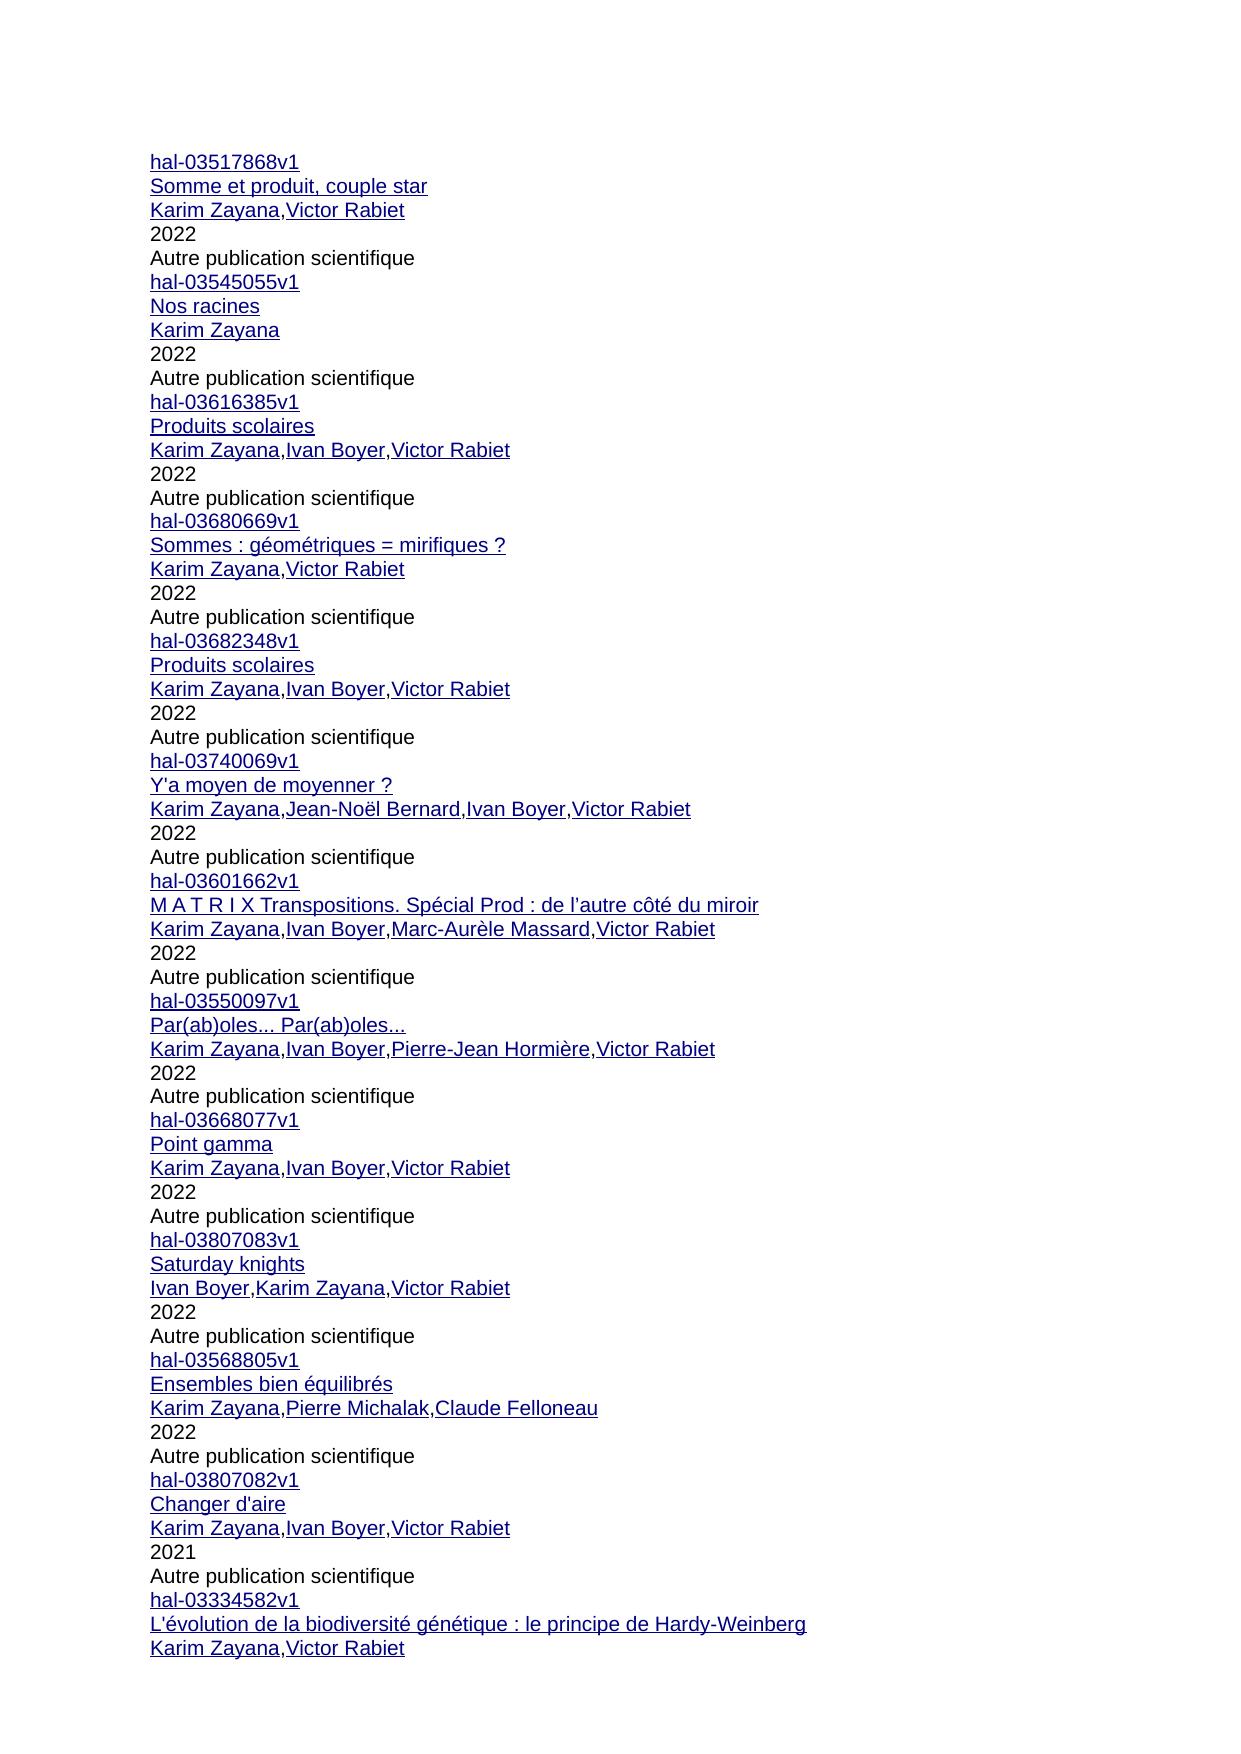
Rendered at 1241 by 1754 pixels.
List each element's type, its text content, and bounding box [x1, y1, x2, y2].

table_cell Point gamma Karim Zayana,Ivan Boyer,Victor Rabiet 2022 Autre publication scientifique hal-03807083v1 [150, 1132, 1090, 1252]
table_cell Sommes : géométriques = mirifiques ? Karim Zayana,Victor Rabiet 2022 Autre publication scientifique hal-03682348v1 [150, 533, 1090, 653]
table_cell Changer d'aire Karim Zayana,Ivan Boyer,Victor Rabiet 2021 Autre publication scientifique hal-03334582v1 [150, 1492, 1090, 1611]
table_cell Produits scolaires Karim Zayana,Ivan Boyer,Victor Rabiet 2022 Autre publication scientifique hal-03740069v1 [150, 653, 1090, 773]
table_cell Saturday knights Ivan Boyer,Karim Zayana,Victor Rabiet 2022 Autre publication scientifique hal-03568805v1 [150, 1252, 1090, 1372]
table_cell Produits scolaires Karim Zayana,Ivan Boyer,Victor Rabiet 2022 Autre publication scientifique hal-03680669v1 [150, 414, 1090, 533]
table_cell Somme et produit, couple star Karim Zayana,Victor Rabiet 2022 Autre publication scientifique hal-03545055v1 [150, 174, 1090, 294]
table_cell Par(ab)oles... Par(ab)oles... Karim Zayana,Ivan Boyer,Pierre-Jean Hormière,Victor Rabiet 2022 Autre publication scientifique hal-03668077v1 [150, 1013, 1090, 1132]
table_cell hal-03517868v1 [150, 150, 1090, 174]
table_cell Nos racines Karim Zayana 2022 Autre publication scientifique hal-03616385v1 [150, 294, 1090, 413]
table_cell L'évolution de la biodiversité génétique : le principe de Hardy-Weinberg Karim Zayana,Victor Rabiet [150, 1611, 1090, 1659]
table_cell Ensembles bien équilibrés Karim Zayana,Pierre Michalak,Claude Felloneau 2022 Autre publication scientifique hal-03807082v1 [150, 1372, 1090, 1492]
table_cell Y'a moyen de moyenner ? Karim Zayana,Jean-Noël Bernard,Ivan Boyer,Victor Rabiet 2022 Autre publication scientifique hal-03601662v1 [150, 773, 1090, 893]
table_cell M A T R I X Transpositions. Spécial Prod : de l’autre côté du miroir Karim Zayana,Ivan Boyer,Marc-Aurèle Massard,Victor Rabiet 2022 Autre publication scientifique hal-03550097v1 [150, 893, 1090, 1012]
